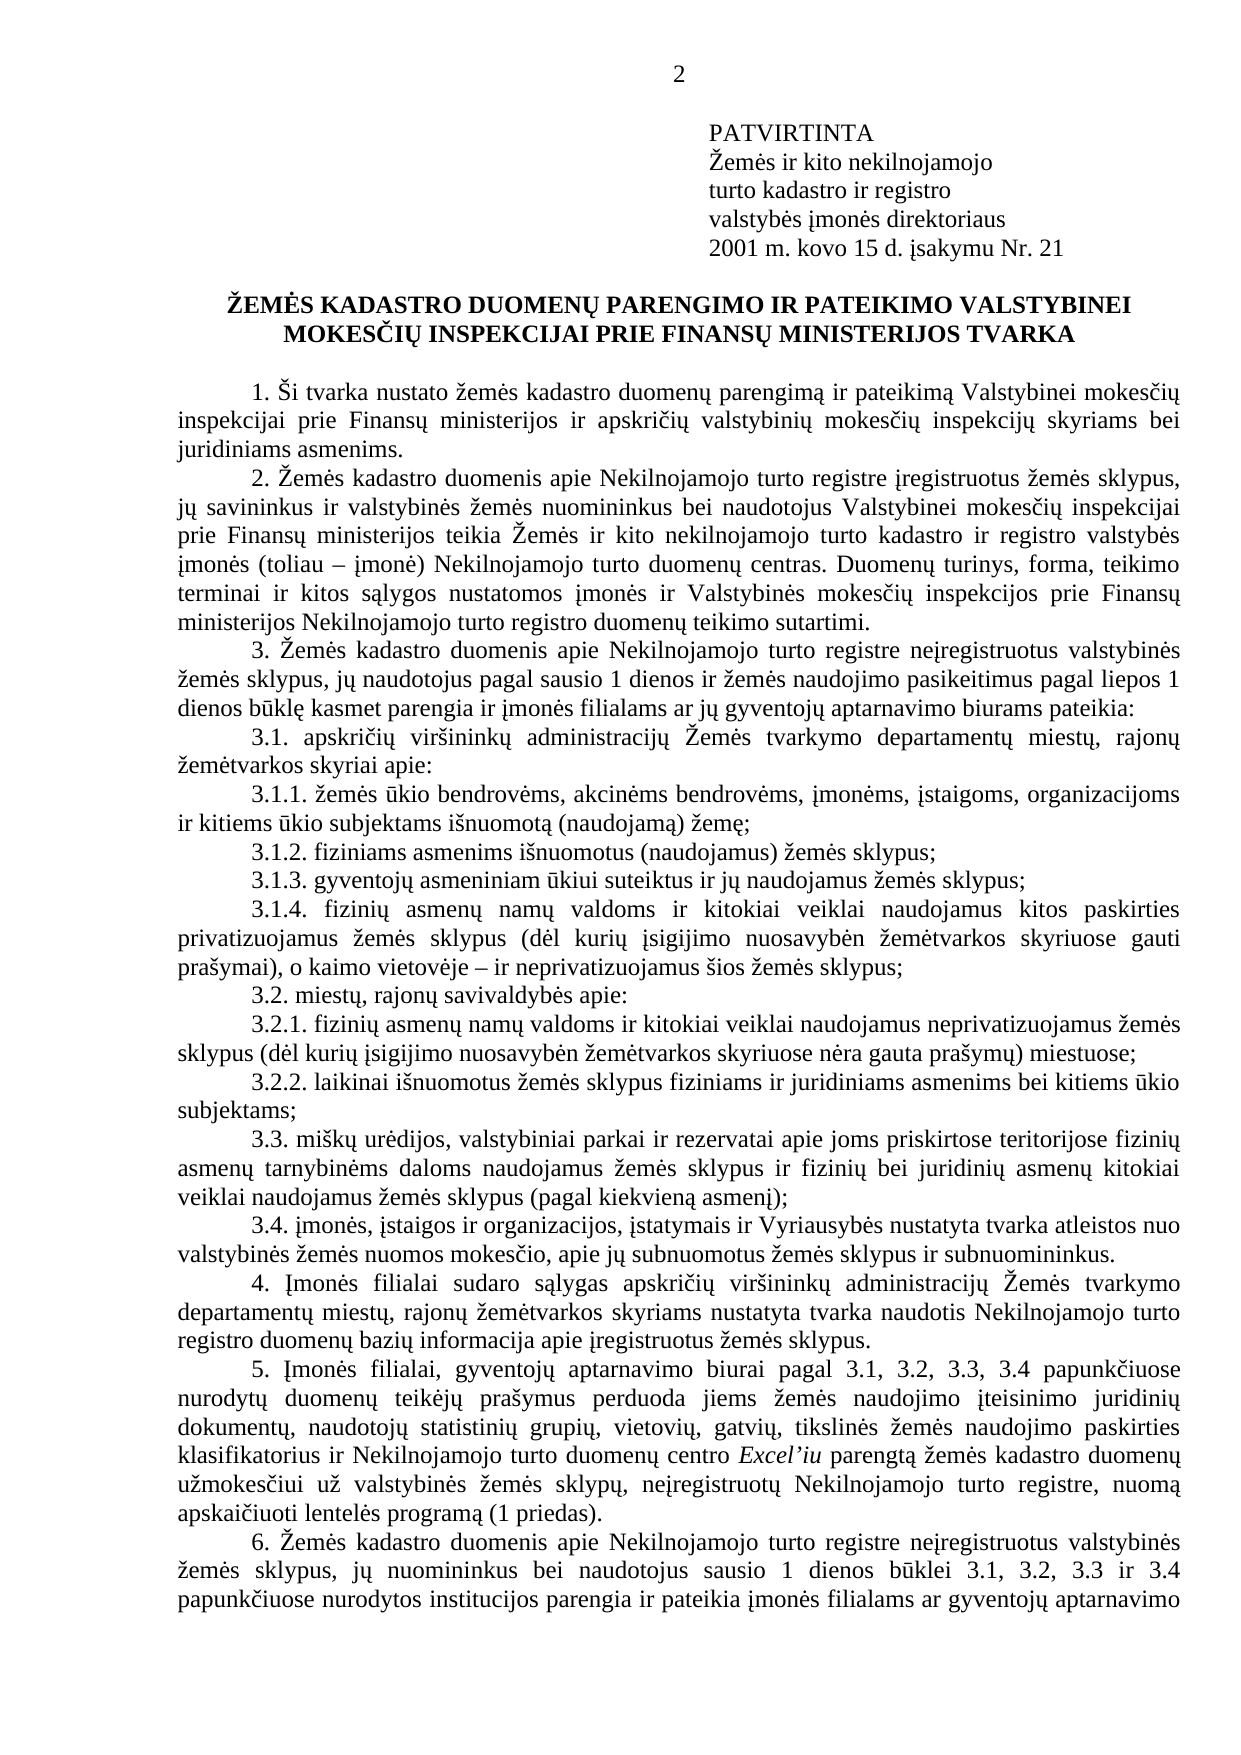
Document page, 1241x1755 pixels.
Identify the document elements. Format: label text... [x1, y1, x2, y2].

text 4. Įmonės filialai sudaro sąlygas apskričių viršininkų administracijų Žemės tvarkymo departamentų miestų, rajonų žemėtvarkos skyriams nustatyta tvarka naudotis Nekilnojamojo turto registro duomenų bazių informacija apie įregistruotus žemės sklypus. [177, 1268, 1181, 1354]
text 3.1. apskričių viršininkų administracijų Žemės tvarkymo departamentų miestų, rajonų žemėtvarkos skyriai apie: [177, 722, 1181, 779]
text 1. Ši tvarka nustato žemės kadastro duomenų parengimą ir pateikimą Valstybinei mokesčių inspekcijai prie Finansų ministerijos ir apskričių valstybinių mokesčių inspekcijų skyriams bei juridiniams asmenims. [177, 377, 1181, 463]
text 3.1.3. gyventojų asmeniniam ūkiui suteiktus ir jų naudojamus žemės sklypus; [177, 866, 1181, 894]
text 2001 m. kovo 15 d. įsakymu Nr. 21 [177, 233, 1181, 262]
text 3.3. miškų urėdijos, valstybiniai parkai ir rezervatai apie joms priskirtose teritorijose fizinių asmenų tarnybinėms daloms naudojamus žemės sklypus ir fizinių bei juridinių asmenų kitokiai veiklai naudojamus žemės sklypus (pagal kiekvieną asmenį); [177, 1124, 1181, 1211]
text 3.1.4. fizinių asmenų namų valdoms ir kitokiai veiklai naudojamus kitos paskirties privatizuojamus žemės sklypus (dėl kurių įsigijimo nuosavybėn žemėtvarkos skyriuose gauti prašymai), o kaimo vietovėje – ir neprivatizuojamus šios žemės sklypus; [177, 894, 1181, 981]
text ŽEMĖS KADASTRO DUOMENŲ PARENGIMO IR PATEIKIMO VALSTYBINEI MOKESČIŲ INSPEKCIJAI PRIE FINANSŲ MINISTERIJOS TVARKA [177, 291, 1181, 348]
text 5. Įmonės filialai, gyventojų aptarnavimo biurai pagal 3.1, 3.2, 3.3, 3.4 papunkčiuose nurodytų duomenų teikėjų prašymus perduoda jiems žemės naudojimo įteisinimo juridinių dokumentų, naudotojų statistinių grupių, vietovių, gatvių, tikslinės žemės naudojimo paskirties klasifikatorius ir Nekilnojamojo turto duomenų centro Excel’iu parengtą žemės kadastro duomenų užmokesčiui už valstybinės žemės sklypų, neįregistruotų Nekilnojamojo turto registre, nuomą apskaičiuoti lentelės programą (1 priedas). [177, 1354, 1181, 1527]
text 2. Žemės kadastro duomenis apie Nekilnojamojo turto registre įregistruotus žemės sklypus, jų savininkus ir valstybinės žemės nuomininkus bei naudotojus Valstybinei mokesčių inspekcijai prie Finansų ministerijos teikia Žemės ir kito nekilnojamojo turto kadastro ir registro valstybės įmonės (toliau – įmonė) Nekilnojamojo turto duomenų centras. Duomenų turinys, forma, teikimo terminai ir kitos sąlygos nustatomos įmonės ir Valstybinės mokesčių inspekcijos prie Finansų ministerijos Nekilnojamojo turto registro duomenų teikimo sutartimi. [177, 463, 1181, 636]
text 3.2. miestų, rajonų savivaldybės apie: [177, 981, 1181, 1009]
text 3.1.2. fiziniams asmenims išnuomotus (naudojamus) žemės sklypus; [177, 837, 1181, 866]
text turto kadastro ir registro [177, 176, 1181, 204]
text PATVIRTINTA [177, 118, 1181, 147]
text 3.1.1. žemės ūkio bendrovėms, akcinėms bendrovėms, įmonėms, įstaigoms, organizacijoms ir kitiems ūkio subjektams išnuomotą (naudojamą) žemę; [177, 779, 1181, 837]
text Žemės ir kito nekilnojamojo [177, 147, 1181, 176]
text 3.2.2. laikinai išnuomotus žemės sklypus fiziniams ir juridiniams asmenims bei kitiems ūkio subjektams; [177, 1067, 1181, 1124]
text 3.2.1. fizinių asmenų namų valdoms ir kitokiai veiklai naudojamus neprivatizuojamus žemės sklypus (dėl kurių įsigijimo nuosavybėn žemėtvarkos skyriuose nėra gauta prašymų) miestuose; [177, 1009, 1181, 1067]
text 3. Žemės kadastro duomenis apie Nekilnojamojo turto registre neįregistruotus valstybinės žemės sklypus, jų naudotojus pagal sausio 1 dienos ir žemės naudojimo pasikeitimus pagal liepos 1 dienos būklę kasmet parengia ir įmonės filialams ar jų gyventojų aptarnavimo biurams pateikia: [177, 636, 1181, 722]
text valstybės įmonės direktoriaus [177, 204, 1181, 233]
text 3.4. įmonės, įstaigos ir organizacijos, įstatymais ir Vyriausybės nustatyta tvarka atleistos nuo valstybinės žemės nuomos mokesčio, apie jų subnuomotus žemės sklypus ir subnuomininkus. [177, 1211, 1181, 1268]
text 6. Žemės kadastro duomenis apie Nekilnojamojo turto registre neįregistruotus valstybinės žemės sklypus, jų nuomininkus bei naudotojus sausio 1 dienos būklei 3.1, 3.2, 3.3 ir 3.4 papunkčiuose nurodytos institucijos parengia ir pateikia įmonės filialams ar gyventojų aptarnavimo [177, 1527, 1181, 1613]
